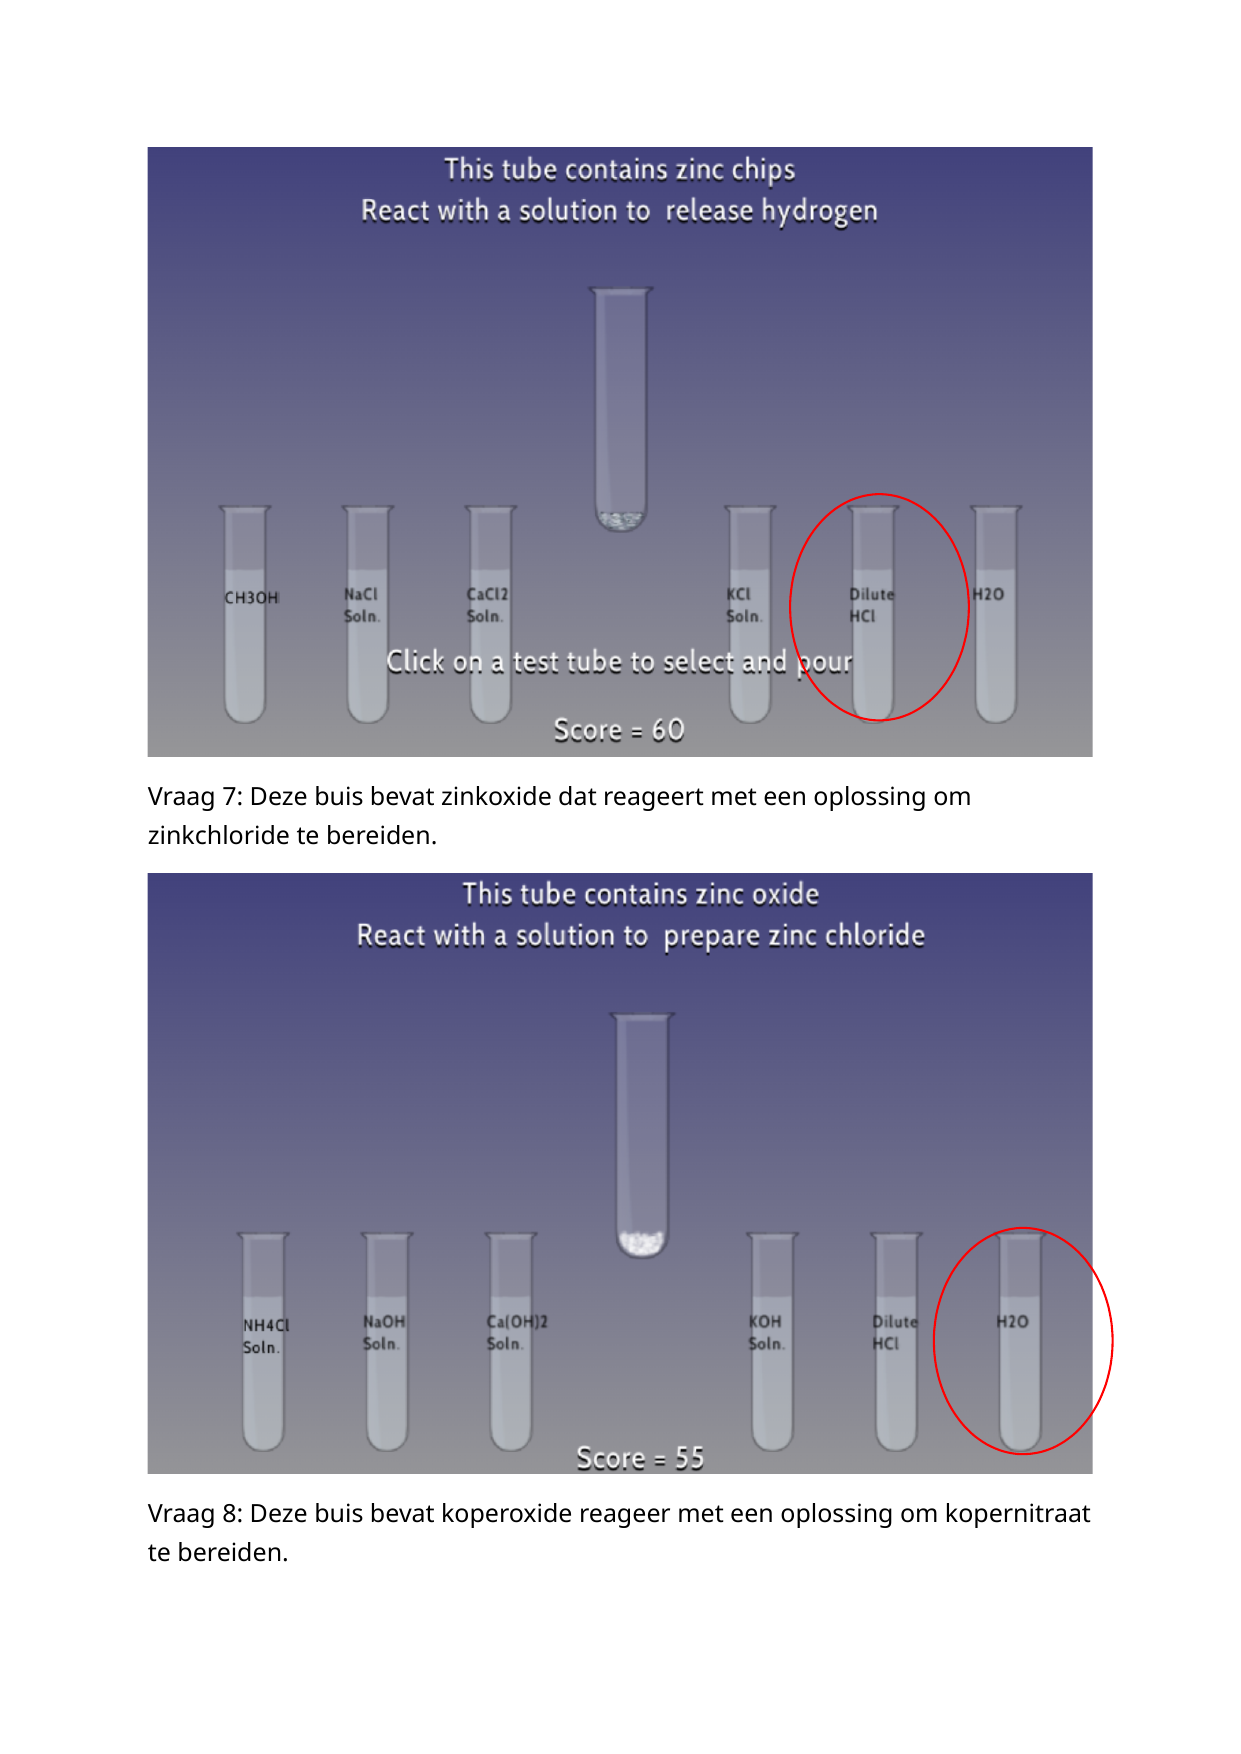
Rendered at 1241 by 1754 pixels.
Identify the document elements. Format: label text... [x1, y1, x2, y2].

text Vraag 8: Deze buis bevat koperoxide reageer met een oplossing om kopernitraat te bereiden. [148, 1496, 1093, 1569]
text Vraag 7: Deze buis bevat zinkoxide dat reageert met een oplossing om zinkchloride te bereiden. [148, 778, 1093, 851]
